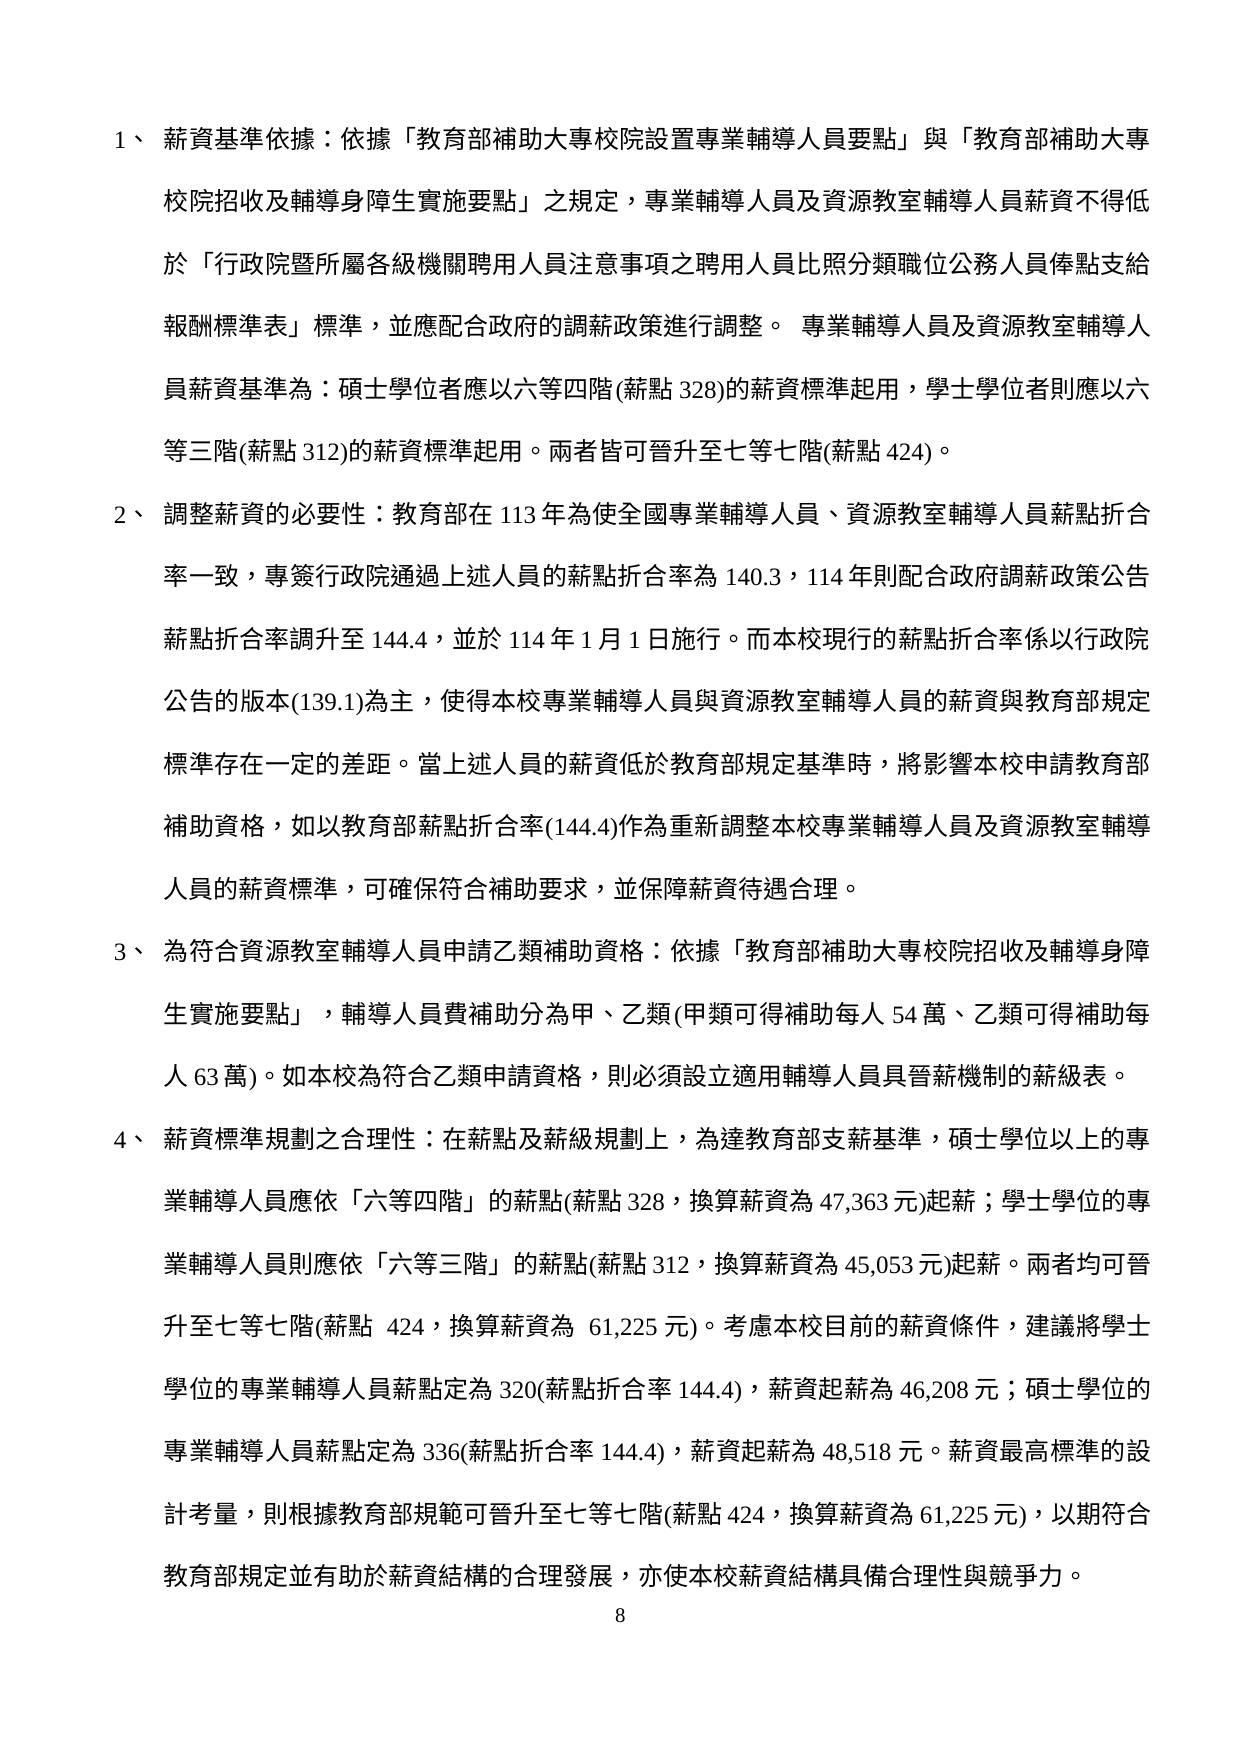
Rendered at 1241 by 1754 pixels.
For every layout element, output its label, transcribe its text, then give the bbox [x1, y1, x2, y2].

list 調整薪資的必要性：教育部在113年為使全國專業輔導人員、資源教室輔導人員薪點折合率一致，專簽行政院通過上述人員的薪點折合率為140.3，114年則配合政府調薪政策公告薪點折合率調升至144.4，並於114年1月1日施行。而本校現行的薪點折合率係以行政院公告的版本(139.1)為主，使得本校專業輔導人員與資源教室輔導人員的薪資與教育部規定標準存在一定的差距。當上述人員的薪資低於教育部規定基準時，將影響本校申請教育部補助資格，如以教育部薪點折合率(144.4)作為重新調整本校專業輔導人員及資源教室輔導人員的薪資標準，可確保符合補助要求，並保障薪資待遇合理。 [114, 471, 1152, 908]
list 為符合資源教室輔導人員申請乙類補助資格：依據「教育部補助大專校院招收及輔導身障生實施要點」，輔導人員費補助分為甲、乙類(甲類可得補助每人54萬、乙類可得補助每人63萬)。如本校為符合乙類申請資格，則必須設立適用輔導人員具晉薪機制的薪級表。 [114, 908, 1152, 1096]
list 薪資標準規劃之合理性：在薪點及薪級規劃上，為達教育部支薪基準，碩士學位以上的專業輔導人員應依「六等四階」的薪點(薪點328，換算薪資為47,363元)起薪；學士學位的專業輔導人員則應依「六等三階」的薪點(薪點312，換算薪資為45,053元)起薪。兩者均可晉升至七等七階(薪點 424，換算薪資為 61,225 元)。考慮本校目前的薪資條件，建議將學士學位的專業輔導人員薪點定為320(薪點折合率144.4)，薪資起薪為46,208元；碩士學位的專業輔導人員薪點定為336(薪點折合率144.4)，薪資起薪為48,518 元。薪資最高標準的設計考量，則根據教育部規範可晉升至七等七階(薪點424，換算薪資為61,225元)，以期符合教育部規定並有助於薪資結構的合理發展，亦使本校薪資結構具備合理性與競爭力。 [114, 1096, 1152, 1596]
list 薪資基準依據：依據「教育部補助大專校院設置專業輔導人員要點」與「教育部補助大專校院招收及輔導身障生實施要點」之規定，專業輔導人員及資源教室輔導人員薪資不得低於「行政院暨所屬各級機關聘用人員注意事項之聘用人員比照分類職位公務人員俸點支給報酬標準表」標準，並應配合政府的調薪政策進行調整。 專業輔導人員及資源教室輔導人員薪資基準為：碩士學位者應以六等四階(薪點328)的薪資標準起用，學士學位者則應以六等三階(薪點312)的薪資標準起用。兩者皆可晉升至七等七階(薪點424)。 [114, 96, 1152, 471]
